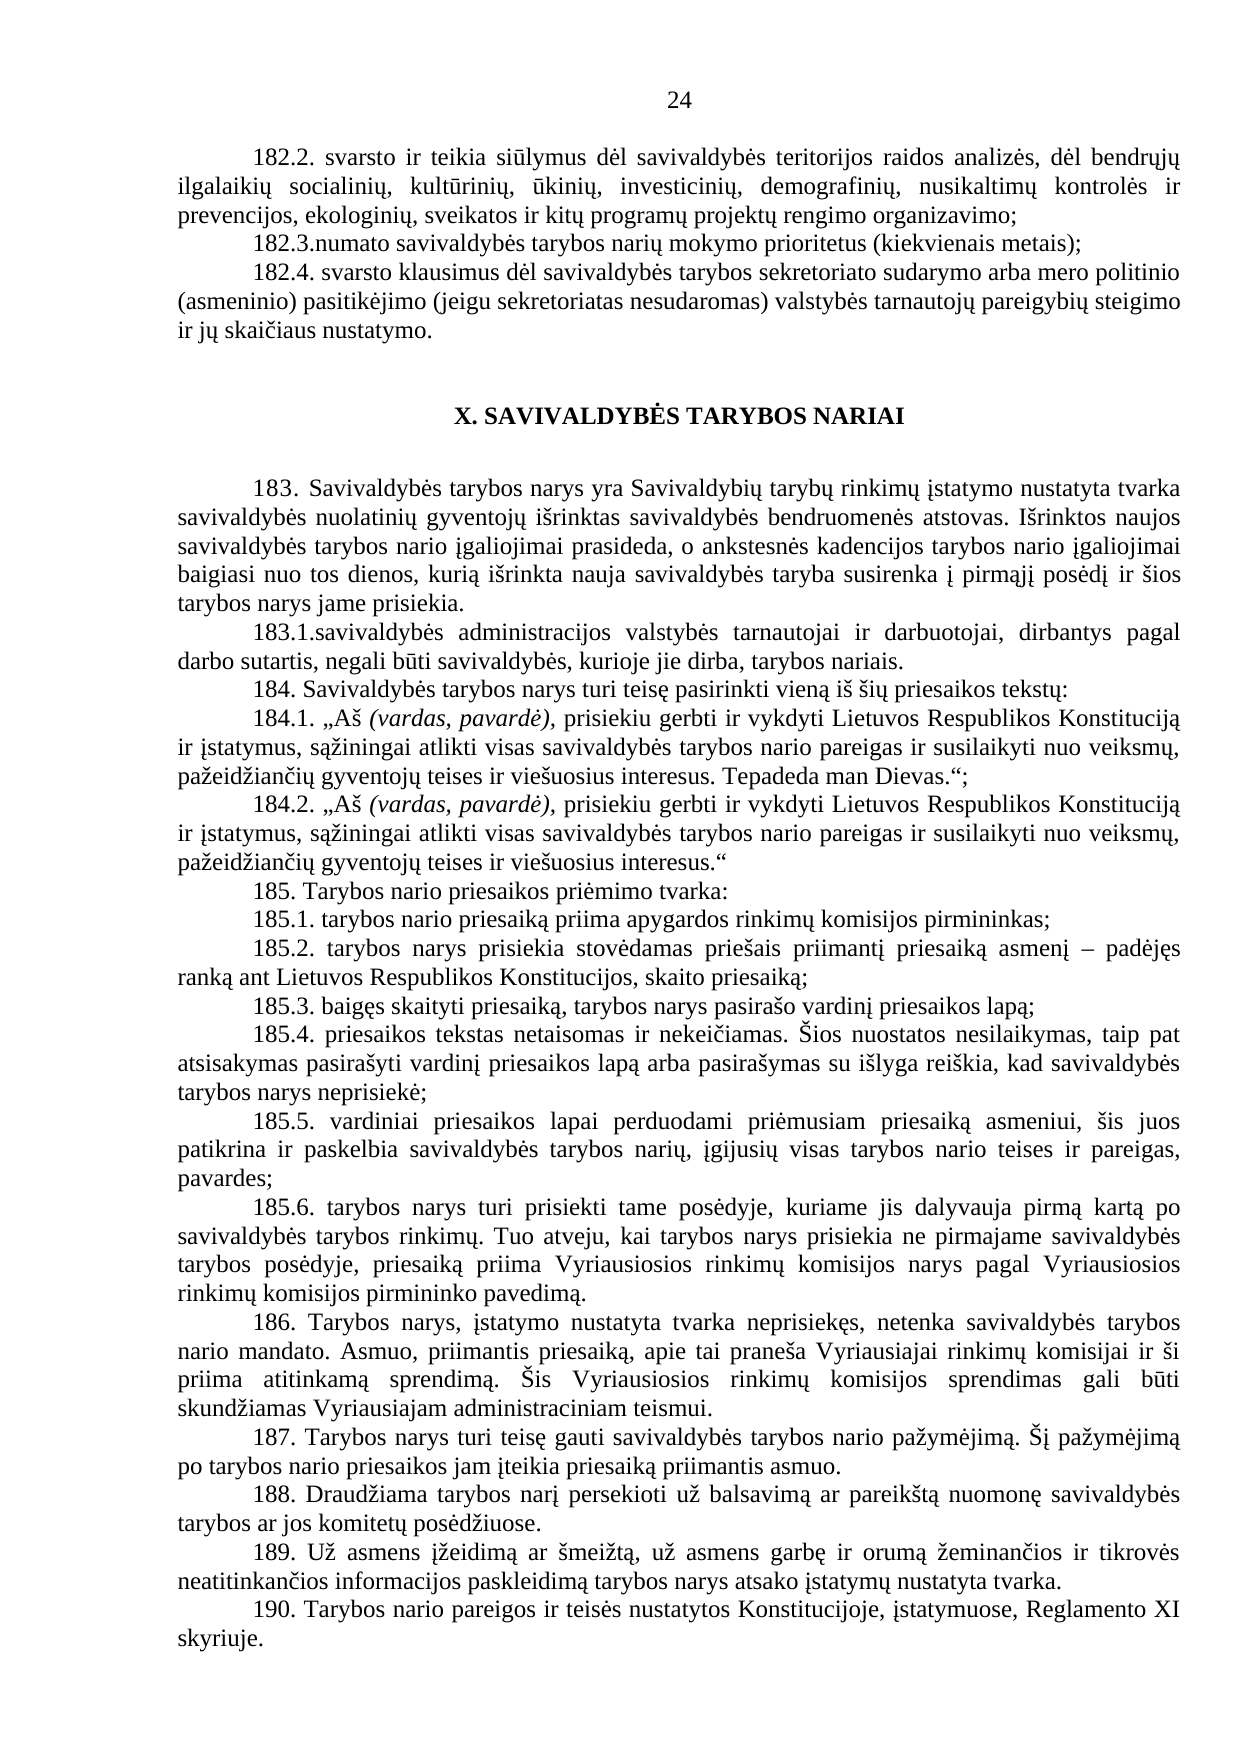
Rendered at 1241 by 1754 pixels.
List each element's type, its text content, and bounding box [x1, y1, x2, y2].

text 185.4. priesaikos tekstas netaisomas ir nekeičiamas. Šios nuostatos nesilaikymas, taip pat atsisakymas pasirašyti vardinį priesaikos lapą arba pasirašymas su išlyga reiškia, kad savivaldybės tarybos narys neprisiekė; [177, 1019, 1181, 1106]
text 187. Tarybos narys turi teisę gauti savivaldybės tarybos nario pažymėjimą. Šį pažymėjimą po tarybos nario priesaikos jam įteikia priesaiką priimantis asmuo. [177, 1422, 1181, 1479]
text 188. Draudžiama tarybos narį persekioti už balsavimą ar pareikštą nuomonę savivaldybės tarybos ar jos komitetų posėdžiuose. [177, 1479, 1181, 1537]
text 185.6. tarybos narys turi prisiekti tame posėdyje, kuriame jis dalyvauja pirmą kartą po savivaldybės tarybos rinkimų. Tuo atveju, kai tarybos narys prisiekia ne pirmajame savivaldybės tarybos posėdyje, priesaiką priima Vyriausiosios rinkimų komisijos narys pagal Vyriausiosios rinkimų komisijos pirmininko pavedimą. [177, 1192, 1181, 1307]
text 185. Tarybos nario priesaikos priėmimo tvarka: [177, 876, 1181, 904]
text 183.1.savivaldybės administracijos valstybės tarnautojai ir darbuotojai, dirbantys pagal darbo sutartis, negali būti savivaldybės, kurioje jie dirba, tarybos nariais. [177, 617, 1181, 674]
text 185.1. tarybos nario priesaiką priima apygardos rinkimų komisijos pirmininkas; [177, 904, 1181, 933]
text X. SAVIVALDYBĖS TARYBOS NARIAI [177, 401, 1181, 430]
text 185.3. baigęs skaityti priesaiką, tarybos narys pasirašo vardinį priesaikos lapą; [177, 991, 1181, 1019]
text 184.2. „Aš (vardas, pavardė), prisiekiu gerbti ir vykdyti Lietuvos Respublikos Konstituciją ir įstatymus, sąžiningai atlikti visas savivaldybės tarybos nario pareigas ir susilaikyti nuo veiksmų, pažeidžiančių gyventojų teises ir viešuosius interesus.“ [177, 789, 1181, 876]
text 185.2. tarybos narys prisiekia stovėdamas priešais priimantį priesaiką asmenį – padėjęs ranką ant Lietuvos Respublikos Konstitucijos, skaito priesaiką; [177, 933, 1181, 991]
text 185.5. vardiniai priesaikos lapai perduodami priėmusiam priesaiką asmeniui, šis juos patikrina ir paskelbia savivaldybės tarybos narių, įgijusių visas tarybos nario teises ir pareigas, pavardes; [177, 1106, 1181, 1192]
text 183. Savivaldybės tarybos narys yra Savivaldybių tarybų rinkimų įstatymo nustatyta tvarka savivaldybės nuolatinių gyventojų išrinktas savivaldybės bendruomenės atstovas. Išrinktos naujos savivaldybės tarybos nario įgaliojimai prasideda, o ankstesnės kadencijos tarybos nario įgaliojimai baigiasi nuo tos dienos, kurią išrinkta nauja savivaldybės taryba susirenka į pirmąjį posėdį ir šios tarybos narys jame prisiekia. [177, 473, 1181, 617]
text 182.3.numato savivaldybės tarybos narių mokymo prioritetus (kiekvienais metais); [177, 228, 1181, 257]
text 190. Tarybos nario pareigos ir teisės nustatytos Konstitucijoje, įstatymuose, Reglamento XI skyriuje. [177, 1594, 1181, 1652]
text 184.1. „Aš (vardas, pavardė), prisiekiu gerbti ir vykdyti Lietuvos Respublikos Konstituciją ir įstatymus, sąžiningai atlikti visas savivaldybės tarybos nario pareigas ir susilaikyti nuo veiksmų, pažeidžiančių gyventojų teises ir viešuosius interesus. Tepadeda man Dievas.“; [177, 703, 1181, 789]
text 182.2. svarsto ir teikia siūlymus dėl savivaldybės teritorijos raidos analizės, dėl bendrųjų ilgalaikių socialinių, kultūrinių, ūkinių, investicinių, demografinių, nusikaltimų kontrolės ir prevencijos, ekologinių, sveikatos ir kitų programų projektų rengimo organizavimo; [177, 142, 1181, 228]
text 182.4. svarsto klausimus dėl savivaldybės tarybos sekretoriato sudarymo arba mero politinio (asmeninio) pasitikėjimo (jeigu sekretoriatas nesudaromas) valstybės tarnautojų pareigybių steigimo ir jų skaičiaus nustatymo. [177, 257, 1181, 343]
text 184. Savivaldybės tarybos narys turi teisę pasirinkti vieną iš šių priesaikos tekstų: [177, 674, 1181, 703]
text 186. Tarybos narys, įstatymo nustatyta tvarka neprisiekęs, netenka savivaldybės tarybos nario mandato. Asmuo, priimantis priesaiką, apie tai praneša Vyriausiajai rinkimų komisijai ir ši priima atitinkamą sprendimą. Šis Vyriausiosios rinkimų komisijos sprendimas gali būti skundžiamas Vyriausiajam administraciniam teismui. [177, 1307, 1181, 1422]
text 189. Už asmens įžeidimą ar šmeižtą, už asmens garbę ir orumą žeminančios ir tikrovės neatitinkančios informacijos paskleidimą tarybos narys atsako įstatymų nustatyta tvarka. [177, 1537, 1181, 1594]
